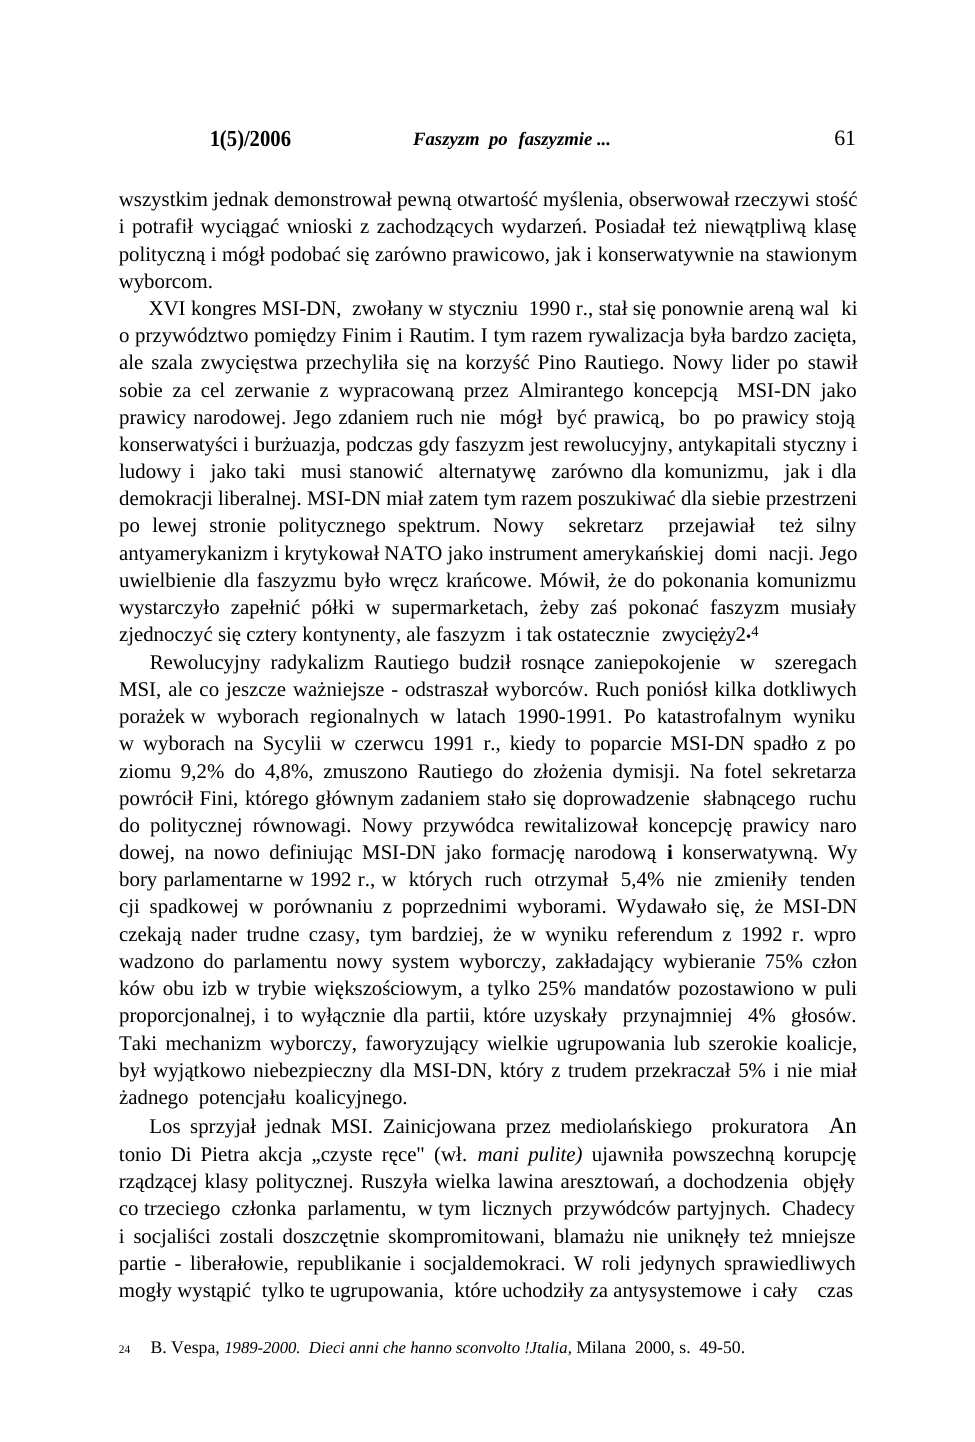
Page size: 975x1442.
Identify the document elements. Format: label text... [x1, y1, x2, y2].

text 1(5)/2006 Faszyzm po faszyzmie ... 61 [209, 125, 869, 152]
text 24 B. Vespa, 1989-2000. Dieci anni che hanno sconvolto !Jtalia, Milana 2000, s. 49-50. [119, 1337, 869, 1358]
text XVI kongres MSI-DN, zwołany w styczniu 1990 r., stał się ponownie areną wal­ ki o przywództwo pomiędzy Finim i Rautim. I tym razem rywalizacja była bardzo zacięta, ale szala zwycięstwa przechyliła się na korzyść Pino Rautiego. Nowy lider po­ stawił sobie za cel zerwanie z wypracowaną przez Almirantego koncepcją MSI-DN jako prawicy narodowej. Jego zdaniem ruch nie mógł być prawicą, bo po prawicy stoją konserwatyści i burżuazja, podczas gdy faszyzm jest rewolucyjny, antykapitali­ styczny i ludowy i jako taki musi stanowić alternatywę zarówno dla komunizmu, jak i dla demokracji liberalnej. MSI-DN miał zatem tym razem poszukiwać dla siebie przestrzeni po lewej stronie politycznego spektrum. Nowy sekretarz przejawiał też silny antyamerykanizm i krytykował NATO jako instrument amerykańskiej domi­ nacji. Jego uwielbienie dla faszyzmu było wręcz krańcowe. Mówił, że do pokonania komunizmu wystarczyło zapełnić półki w supermarketach, żeby zaś pokonać faszyzm musiały zjednoczyć się cztery kontynenty, ale faszyzm i tak ostatecznie zwycięży2•4 [119, 296, 857, 646]
text wszystkim jednak demonstrował pewną otwartość myślenia, obserwował rzeczywi­ stość i potrafił wyciągać wnioski z zachodzących wydarzeń. Posiadał też niewątpliwą klasę polityczną i mógł podobać się zarówno prawicowo, jak i konserwatywnie na­ stawionym wyborcom. [118, 187, 857, 293]
text Los sprzyjał jednak MSI. Zainicjowana przez mediolańskiego prokuratora An­ tonio Di Pietra akcja „czyste ręce" (wł. mani pulite) ujawniła powszechną korupcję rządzącej klasy politycznej. Ruszyła wielka lawina aresztowań, a dochodzenia objęły co trzeciego członka parlamentu, w tym licznych przywódców partyjnych. Chadecy i socjaliści zostali doszczętnie skompromitowani, blamażu nie uniknęły też mniejsze partie - liberałowie, republikanie i socjaldemokraci. W roli jedynych sprawiedliwych mogły wystąpić tylko te ugrupowania, które uchodziły za antysystemowe i cały czas [119, 1112, 857, 1302]
text Rewolucyjny radykalizm Rautiego budził rosnące zaniepokojenie w szeregach MSI, ale co jeszcze ważniejsze - odstraszał wyborców. Ruch poniósł kilka dotkliwych porażek w wyborach regionalnych w latach 1990-1991. Po katastrofalnym wyniku w wyborach na Sycylii w czerwcu 1991 r., kiedy to poparcie MSI-DN spadło z po­ ziomu 9,2% do 4,8%, zmuszono Rautiego do złożenia dymisji. Na fotel sekretarza powrócił Fini, którego głównym zadaniem stało się doprowadzenie słabnącego ruchu do politycznej równowagi. Nowy przywódca rewitalizował koncepcję prawicy naro­ dowej, na nowo definiując MSI-DN jako formację narodową i konserwatywną. Wy­ bory parlamentarne w 1992 r., w których ruch otrzymał 5,4% nie zmieniły tenden­ cji spadkowej w porównaniu z poprzednimi wyborami. Wydawało się, że MSI-DN czekają nader trudne czasy, tym bardziej, że w wyniku referendum z 1992 r. wpro­ wadzono do parlamentu nowy system wyborczy, zakładający wybieranie 75% człon­ ków obu izb w trybie większościowym, a tylko 25% mandatów pozostawiono w puli proporcjonalnej, i to wyłącznie dla partii, które uzyskały przynajmniej 4% głosów. Taki mechanizm wyborczy, faworyzujący wielkie ugrupowania lub szerokie koalicje, był wyjątkowo niebezpieczny dla MSI-DN, który z trudem przekraczał 5% i nie miał żadnego potencjału koalicyjnego. [119, 650, 858, 1109]
